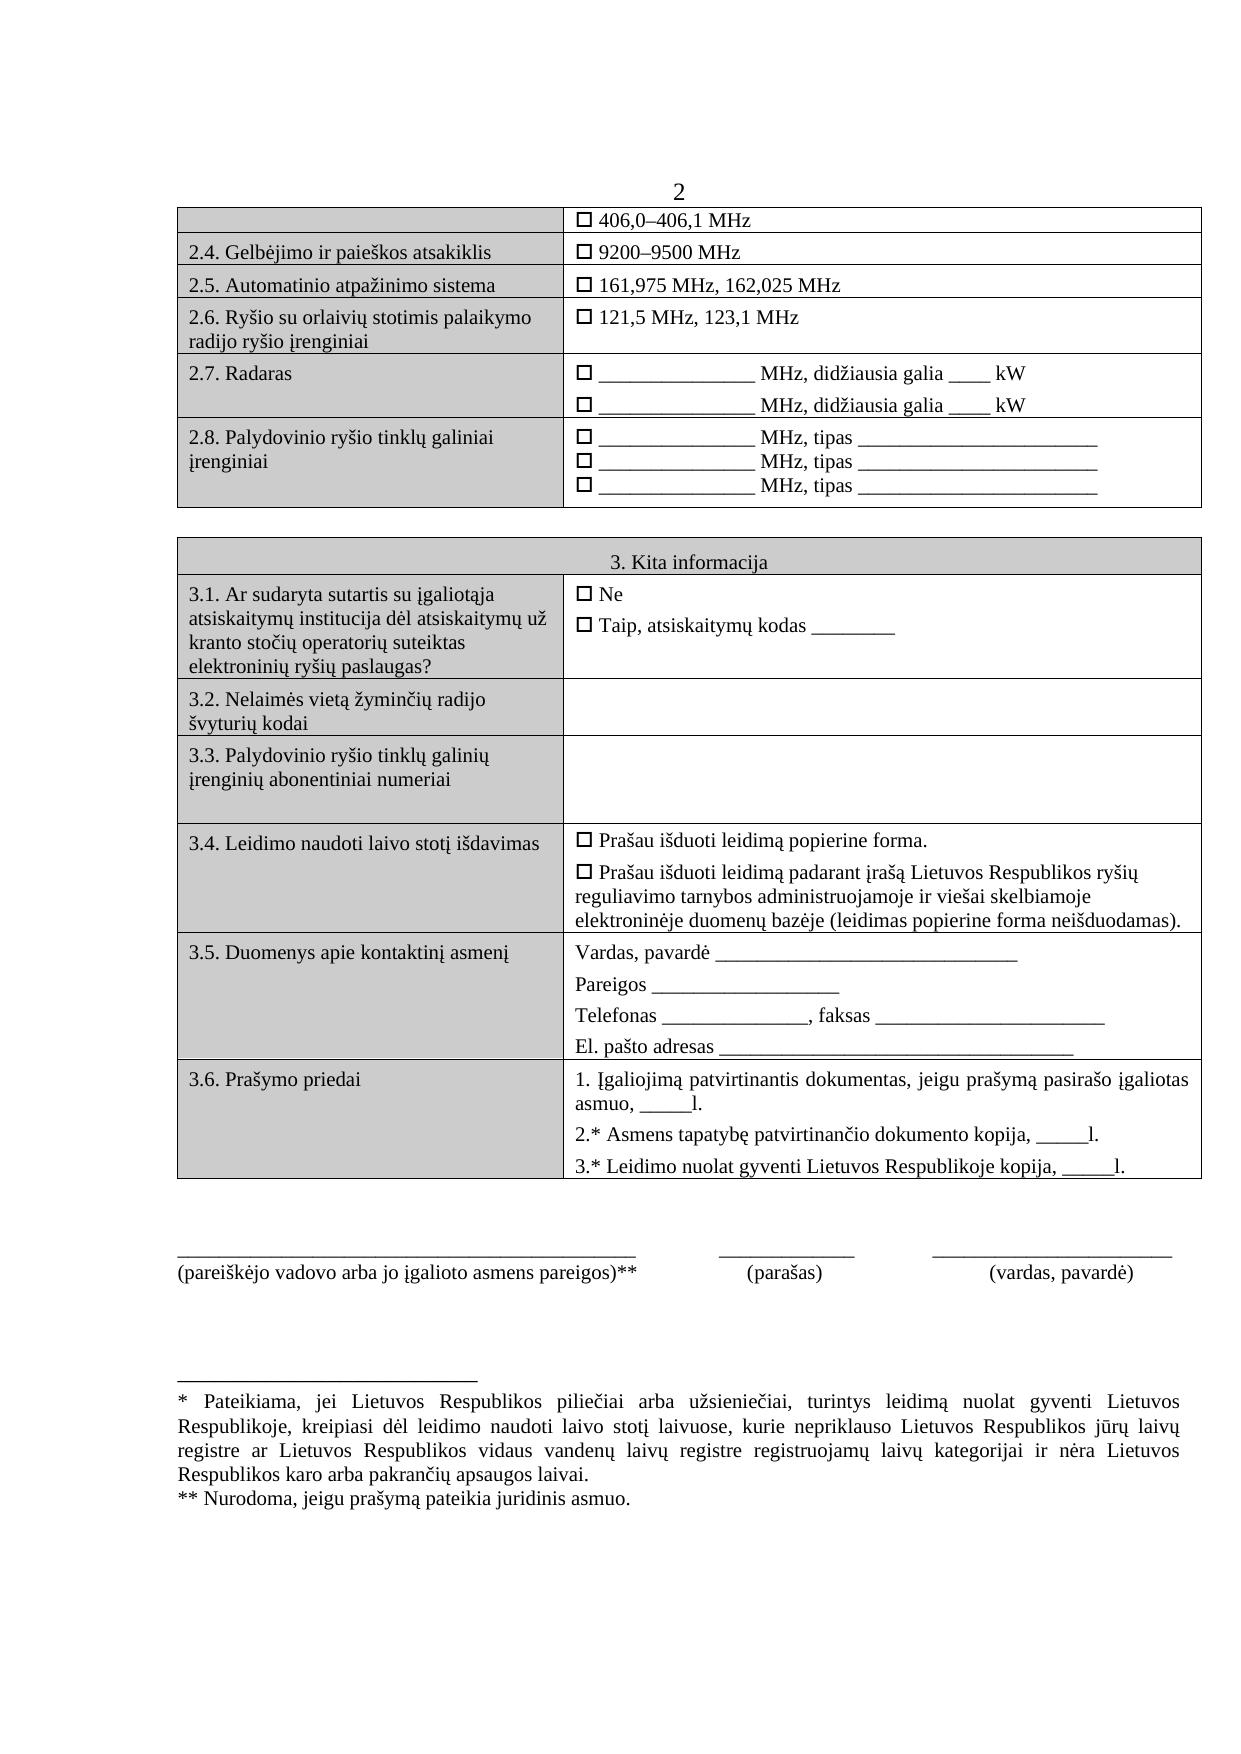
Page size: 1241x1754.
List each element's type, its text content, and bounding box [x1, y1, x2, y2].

table_cell  _______________ MHz, didžiausia galia ____ kW  _______________ MHz, didžiausia galia ____ kW [564, 354, 1201, 417]
table_cell 3.1. Ar sudaryta sutartis su įgaliotąja atsiskaitymų institucija dėl atsiskaitymų už kranto stočių operatorių suteiktas elektroninių ryšių paslaugas? [178, 575, 563, 678]
text ________________________ [177, 1356, 1181, 1385]
table_cell  121,5 MHz, 123,1 MHz [564, 298, 1201, 353]
table_header 3. Kita informacija [178, 538, 1201, 574]
table_cell 2.7. Radaras [178, 354, 563, 417]
table_cell Vardas, pavardė _____________________________ Pareigos __________________ Telefonas ______________, faksas ______________________ El. pašto adresas __________________________________ [564, 933, 1201, 1058]
text ** Nurodoma, jeigu prašymą pateikia juridinis asmuo. [177, 1486, 1181, 1510]
table_cell 3.5. Duomenys apie kontaktinį asmenį [178, 933, 563, 1058]
table_cell  9200–9500 MHz [564, 233, 1201, 264]
table_cell 3.3. Palydovinio ryšio tinklų galinių įrenginių abonentiniai numeriai [178, 736, 563, 823]
table_cell 2.4. Gelbėjimo ir paieškos atsakiklis [178, 233, 563, 264]
table_cell 2.6. Ryšio su orlaivių stotimis palaikymo radijo ryšio įrenginiai [178, 298, 563, 353]
table_cell 1. Įgaliojimą patvirtinantis dokumentas, jeigu prašymą pasirašo įgaliotas asmuo, _____l. 2.* Asmens tapatybę patvirtinančio dokumento kopija, _____l. 3.* Leidimo nuolat gyventi Lietuvos Respublikoje kopija, _____l. [564, 1060, 1201, 1178]
table_cell  _______________ MHz, tipas _______________________  _______________ MHz, tipas _______________________  _______________ MHz, tipas _______________________ [564, 418, 1201, 507]
table_cell [564, 736, 1201, 823]
table_cell 2.8. Palydovinio ryšio tinklų galiniai įrenginiai [178, 418, 563, 507]
table_cell 3.6. Prašymo priedai [178, 1060, 563, 1178]
text * Pateikiama, jei Lietuvos Respublikos piliečiai arba užsieniečiai, turintys leidimą nuolat gyventi Lietuvos Respublikoje, kreipiasi dėl leidimo naudoti laivo stotį laivuose, kurie nepriklauso Lietuvos Respublikos jūrų laivų registre ar Lietuvos Respublikos vidaus vandenų laivų registre registruojamų laivų kategorijai ir nėra Lietuvos Respublikos karo arba pakrančių apsaugos laivai. [177, 1385, 1181, 1486]
table_cell [178, 208, 563, 232]
table_cell  Ne  Taip, atsiskaitymų kodas ________ [564, 575, 1201, 678]
table_cell [564, 679, 1201, 735]
text ____________________________________________ _____________ _______________________ [177, 1236, 1181, 1260]
table_cell  406,0–406,1 MHz [564, 208, 1201, 232]
table_cell  Prašau išduoti leidimą popierine forma.  Prašau išduoti leidimą padarant įrašą Lietuvos Respublikos ryšių reguliavimo tarnybos administruojamoje ir viešai skelbiamoje elektroninėje duomenų bazėje (leidimas popierine forma neišduodamas). [564, 824, 1201, 932]
table_cell  161,975 MHz, 162,025 MHz [564, 265, 1201, 297]
table_cell 3.4. Leidimo naudoti laivo stotį išdavimas [178, 824, 563, 932]
text (pareiškėjo vadovo arba jo įgalioto asmens pareigos)** (parašas) (vardas, pavardė) [177, 1260, 1181, 1284]
table_cell 3.2. Nelaimės vietą žyminčių radijo švyturių kodai [178, 679, 563, 735]
table_cell 2.5. Automatinio atpažinimo sistema [178, 265, 563, 297]
